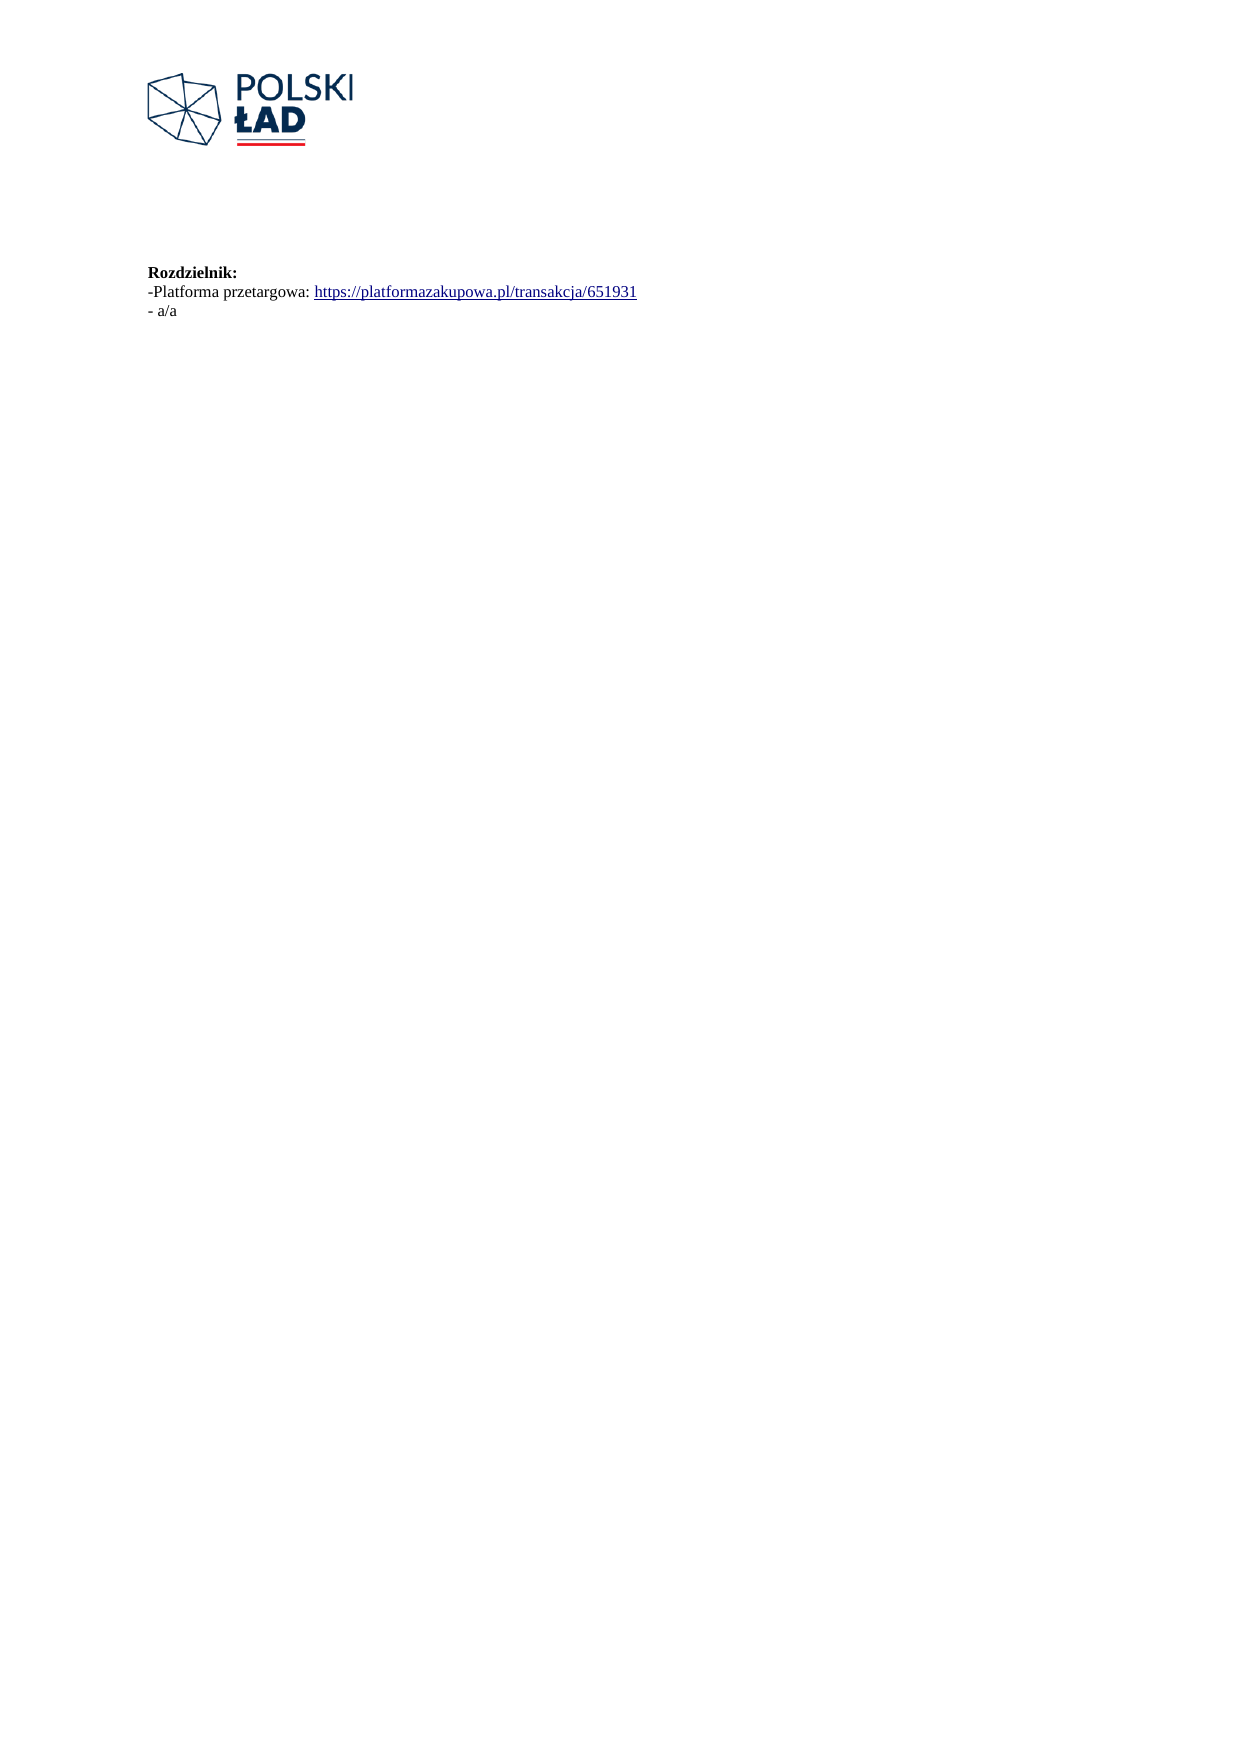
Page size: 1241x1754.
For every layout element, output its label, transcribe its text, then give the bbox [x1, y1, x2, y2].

text Rozdzielnik: -Platforma przetargowa: https://platformazakupowa.pl/transakcja/651931 [148, 263, 1093, 301]
text - a/a [148, 301, 1093, 320]
